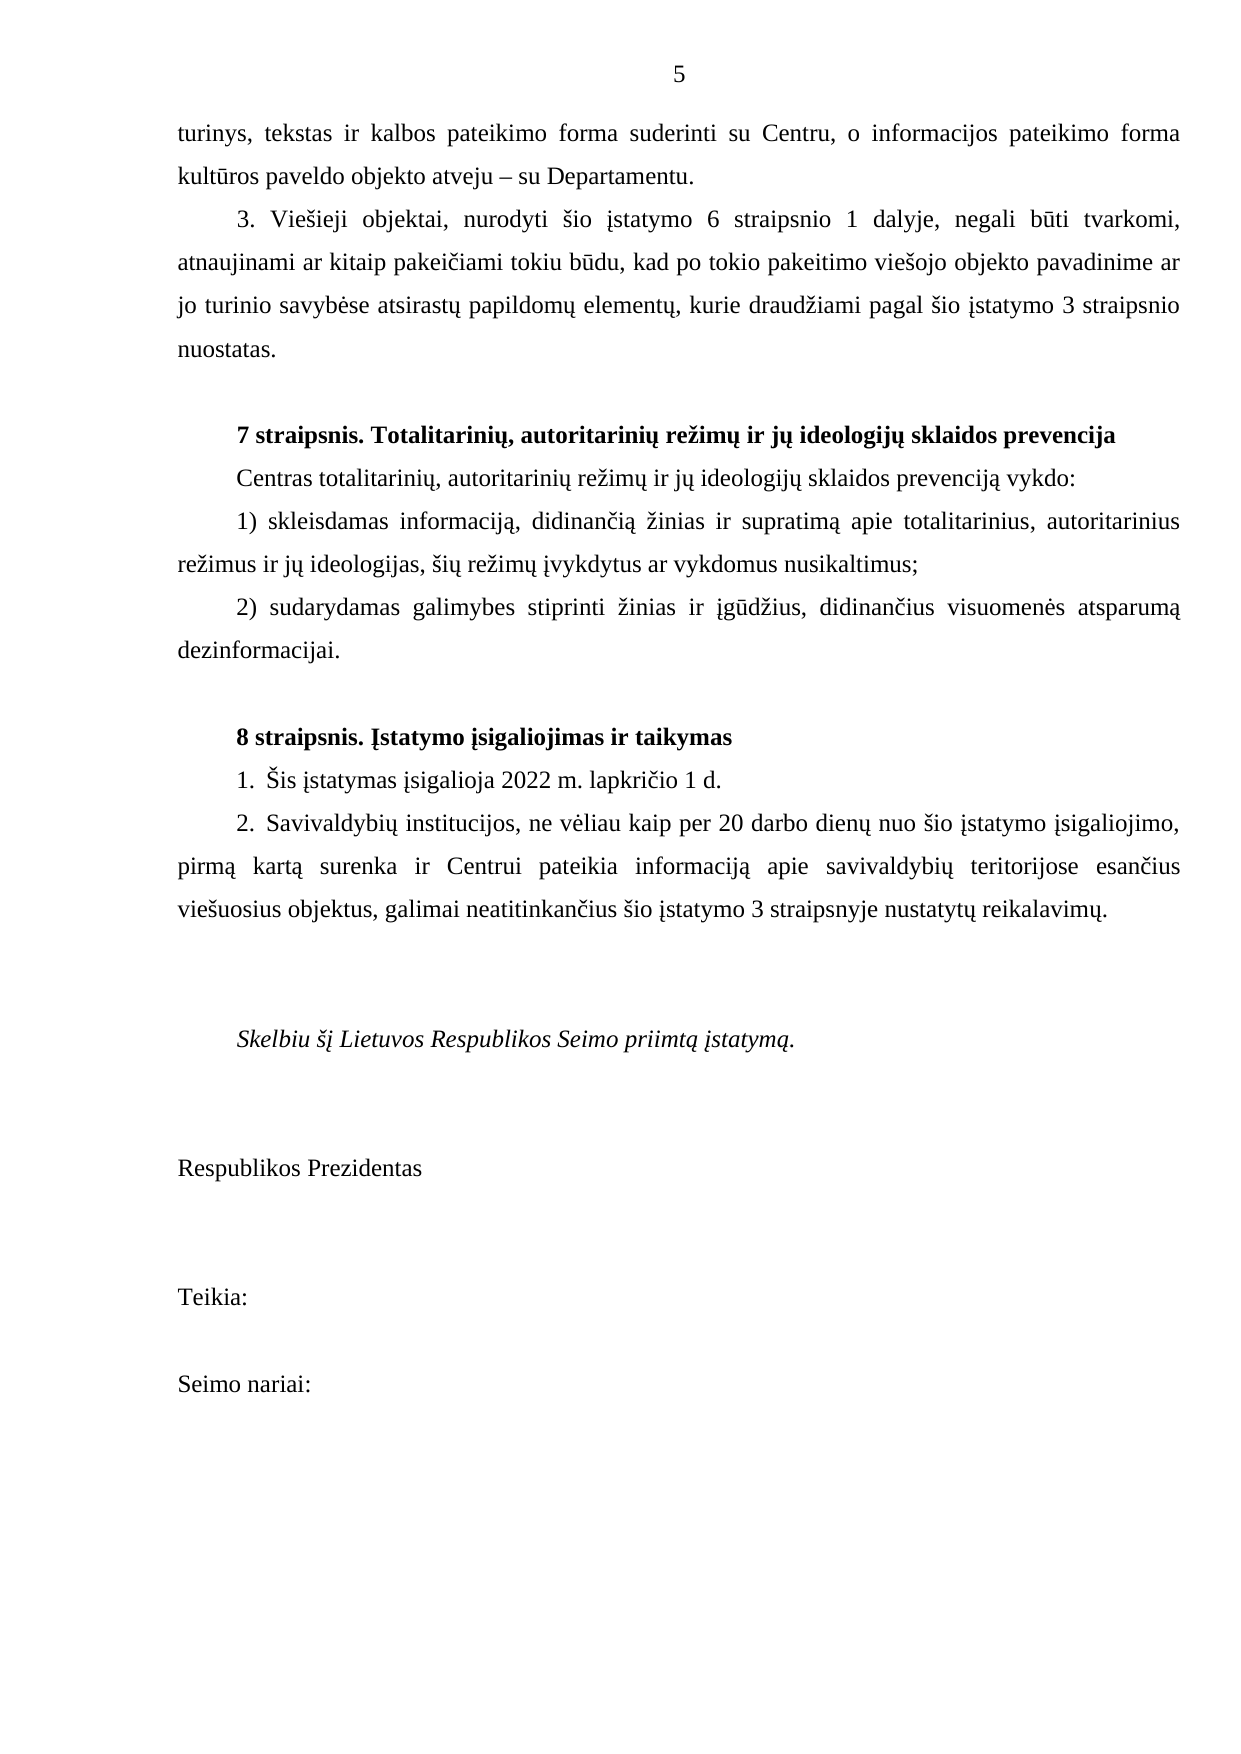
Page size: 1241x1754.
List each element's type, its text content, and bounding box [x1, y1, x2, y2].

text Teikia: [177, 1282, 1181, 1311]
text Seimo nariai: [177, 1369, 1181, 1397]
text Centras totalitarinių, autoritarinių režimų ir jų ideologijų sklaidos prevenciją vykdo: [177, 463, 1181, 492]
text 8 straipsnis. Įstatymo įsigaliojimas ir taikymas [177, 722, 1181, 751]
text 3. Viešieji objektai, nurodyti šio įstatymo 6 straipsnio 1 dalyje, negali būti tvarkomi, atnaujinami ar kitaip pakeičiami tokiu būdu, kad po tokio pakeitimo viešojo objekto pavadinime ar jo turinio savybėse atsirastų papildomų elementų, kurie draudžiami pagal šio įstatymo 3 straipsnio nuostatas. [177, 204, 1181, 362]
text Respublikos Prezidentas [177, 1153, 1181, 1182]
text 1) skleisdamas informaciją, didinančią žinias ir supratimą apie totalitarinius, autoritarinius režimus ir jų ideologijas, šių režimų įvykdytus ar vykdomus nusikaltimus; [177, 506, 1181, 578]
text Skelbiu šį Lietuvos Respublikos Seimo priimtą įstatymą. [177, 1024, 1181, 1052]
text 2. Savivaldybių institucijos, ne vėliau kaip per 20 darbo dienų nuo šio įstatymo įsigaliojimo, pirmą kartą surenka ir Centrui pateikia informaciją apie savivaldybių teritorijose esančius viešuosius objektus, galimai neatitinkančius šio įstatymo 3 straipsnyje nustatytų reikalavimų. [177, 808, 1181, 923]
text turinys, tekstas ir kalbos pateikimo forma suderinti su Centru, o informacijos pateikimo forma kultūros paveldo objekto atveju – su Departamentu. [177, 118, 1181, 190]
text 7 straipsnis. Totalitarinių, autoritarinių režimų ir jų ideologijų sklaidos prevencija [177, 420, 1181, 449]
text 1. Šis įstatymas įsigalioja 2022 m. lapkričio 1 d. [177, 765, 1181, 794]
text 2) sudarydamas galimybes stiprinti žinias ir įgūdžius, didinančius visuomenės atsparumą dezinformacijai. [177, 592, 1181, 664]
